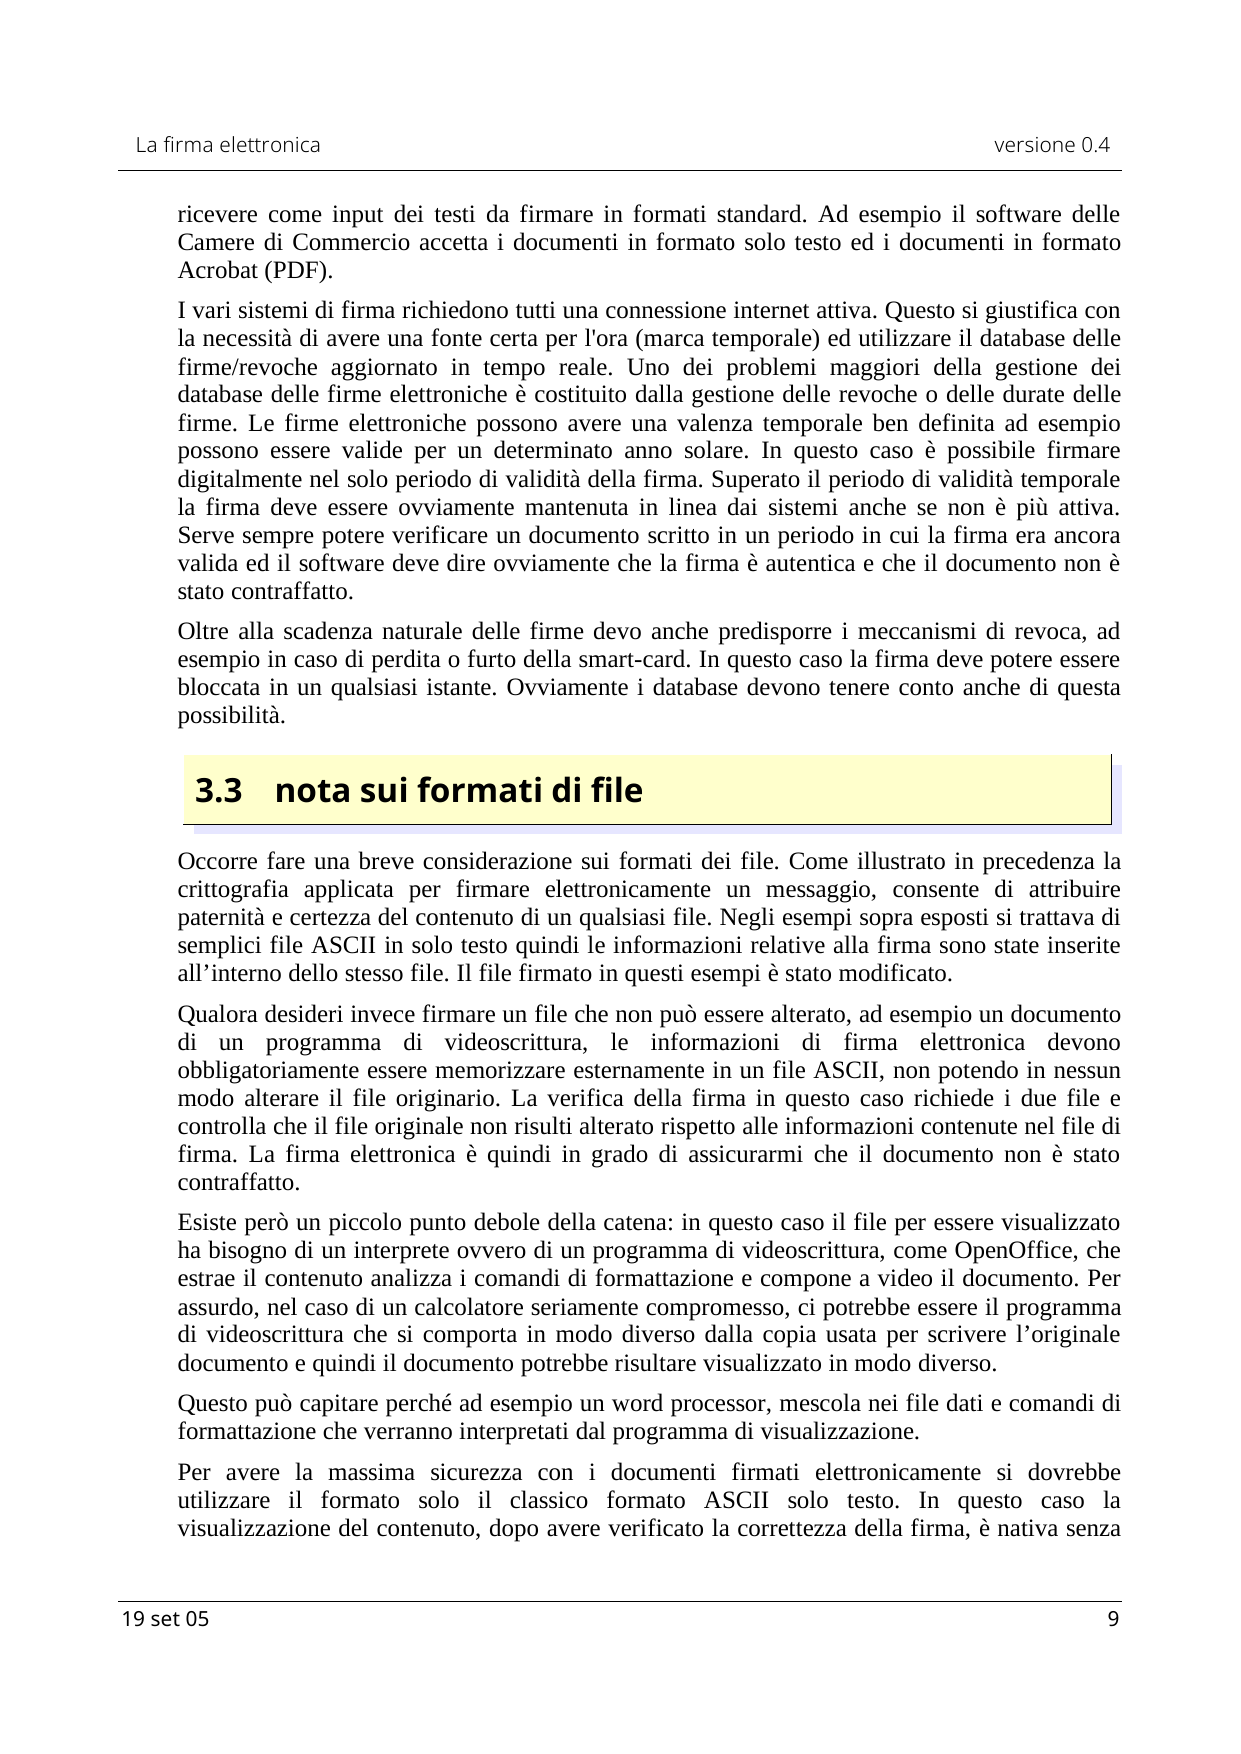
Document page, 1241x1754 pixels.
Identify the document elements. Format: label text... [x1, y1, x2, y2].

subtitle nota sui formati di file [184, 755, 1111, 824]
text Occorre fare una breve considerazione sui formati dei file. Come illustrato in precedenza la crittografia applicata per firmare elettronicamente un messaggio, consente di attribuire paternità e certezza del contenuto di un qualsiasi file. Negli esempi sopra esposti si trattava di semplici file ASCII in solo testo quindi le informazioni relative alla firma sono state inserite all’interno dello stesso file. Il file firmato in questi esempi è stato modificato. [177, 847, 1122, 987]
text ricevere come input dei testi da firmare in formati standard. Ad esempio il software delle Camere di Commercio accetta i documenti in formato solo testo ed i documenti in formato Acrobat (PDF). [177, 200, 1122, 284]
text Esiste però un piccolo punto debole della catena: in questo caso il file per essere visualizzato ha bisogno di un interprete ovvero di un programma di videoscrittura, come OpenOffice, che estrae il contenuto analizza i comandi di formattazione e compone a video il documento. Per assurdo, nel caso di un calcolatore seriamente compromesso, ci potrebbe essere il programma di videoscrittura che si comporta in modo diverso dalla copia usata per scrivere l’originale documento e quindi il documento potrebbe risultare visualizzato in modo diverso. [177, 1208, 1122, 1376]
text I vari sistemi di firma richiedono tutti una connessione internet attiva. Questo si giustifica con la necessità di avere una fonte certa per l'ora (marca temporale) ed utilizzare il database delle firme/revoche aggiornato in tempo reale. Uno dei problemi maggiori della gestione dei database delle firme elettroniche è costituito dalla gestione delle revoche o delle durate delle firme. Le firme elettroniche possono avere una valenza temporale ben definita ad esempio possono essere valide per un determinato anno solare. In questo caso è possibile firmare digitalmente nel solo periodo di validità della firma. Superato il periodo di validità temporale la firma deve essere ovviamente mantenuta in linea dai sistemi anche se non è più attiva. Serve sempre potere verificare un documento scritto in un periodo in cui la firma era ancora valida ed il software deve dire ovviamente che la firma è autentica e che il documento non è stato contraffatto. [177, 296, 1122, 604]
text Questo può capitare perché ad esempio un word processor, mescola nei file dati e comandi di formattazione che verranno interpretati dal programma di visualizzazione. [177, 1389, 1122, 1445]
text Qualora desideri invece firmare un file che non può essere alterato, ad esempio un documento di un programma di videoscrittura, le informazioni di firma elettronica devono obbligatoriamente essere memorizzare esternamente in un file ASCII, non potendo in nessun modo alterare il file originario. La verifica della firma in questo caso richiede i due file e controlla che il file originale non risulti alterato rispetto alle informazioni contenute nel file di firma. La firma elettronica è quindi in grado di assicurarmi che il documento non è stato contraffatto. [177, 1000, 1122, 1196]
text Per avere la massima sicurezza con i documenti firmati elettronicamente si dovrebbe utilizzare il formato solo il classico formato ASCII solo testo. In questo caso la visualizzazione del contenuto, dopo avere verificato la correttezza della firma, è nativa senza [177, 1457, 1122, 1542]
text Oltre alla scadenza naturale delle firme devo anche predisporre i meccanismi di revoca, ad esempio in caso di perdita o furto della smart-card. In questo caso la firma deve potere essere bloccata in un qualsiasi istante. Ovviamente i database devono tenere conto anche di questa possibilità. [177, 617, 1122, 729]
